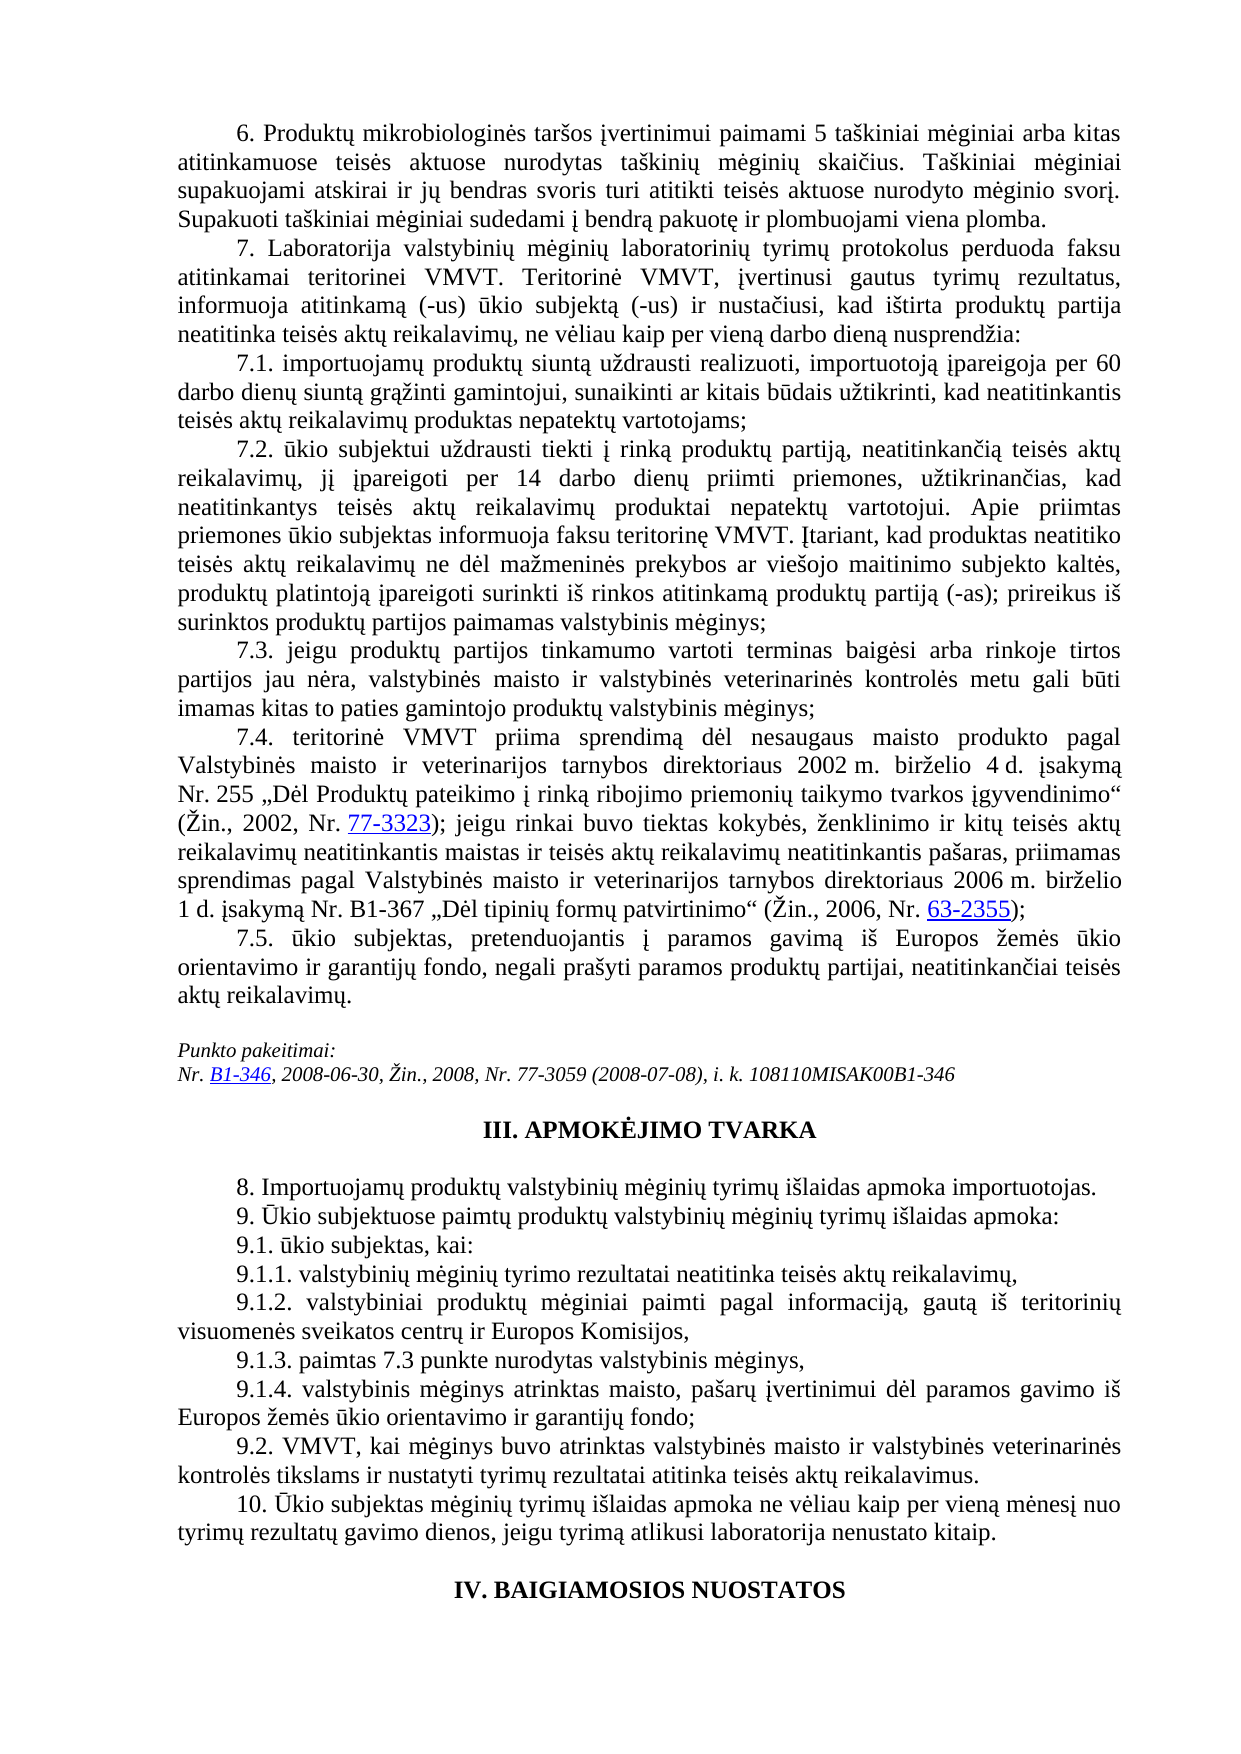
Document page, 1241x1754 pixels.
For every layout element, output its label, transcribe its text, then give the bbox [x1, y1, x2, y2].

text 7.3. jeigu produktų partijos tinkamumo vartoti terminas baigėsi arba rinkoje tirtos partijos jau nėra, valstybinės maisto ir valstybinės veterinarinės kontrolės metu gali būti imamas kitas to paties gamintojo produktų valstybinis mėginys; [177, 636, 1122, 722]
text Nr. B1-346, 2008-06-30, Žin., 2008, Nr. 77-3059 (2008-07-08), i. k. 108110MISAK00B1-346 [177, 1062, 1122, 1086]
text 6. Produktų mikrobiologinės taršos įvertinimui paimami 5 taškiniai mėginiai arba kitas atitinkamuose teisės aktuose nurodytas taškinių mėginių skaičius. Taškiniai mėginiai supakuojami atskirai ir jų bendras svoris turi atitikti teisės aktuose nurodyto mėginio svorį. Supakuoti taškiniai mėginiai sudedami į bendrą pakuotę ir plombuojami viena plomba. [177, 118, 1122, 233]
text III. APMOKĖJIMO TVARKA [177, 1115, 1122, 1144]
text 9.1. ūkio subjektas, kai: [177, 1230, 1122, 1259]
text 9.1.3. paimtas 7.3 punkte nurodytas valstybinis mėginys, [177, 1345, 1122, 1374]
text 7.1. importuojamų produktų siuntą uždrausti realizuoti, importuotoją įpareigoja per 60 darbo dienų siuntą grąžinti gamintojui, sunaikinti ar kitais būdais užtikrinti, kad neatitinkantis teisės aktų reikalavimų produktas nepatektų vartotojams; [177, 348, 1122, 434]
text 7. Laboratorija valstybinių mėginių laboratorinių tyrimų protokolus perduoda faksu atitinkamai teritorinei VMVT. Teritorinė VMVT, įvertinusi gautus tyrimų rezultatus, informuoja atitinkamą (-us) ūkio subjektą (-us) ir nustačiusi, kad ištirta produktų partija neatitinka teisės aktų reikalavimų, ne vėliau kaip per vieną darbo dieną nusprendžia: [177, 233, 1122, 348]
text 8. Importuojamų produktų valstybinių mėginių tyrimų išlaidas apmoka importuotojas. [177, 1172, 1122, 1201]
text 9. Ūkio subjektuose paimtų produktų valstybinių mėginių tyrimų išlaidas apmoka: [177, 1201, 1122, 1230]
text IV. BAIGIAMOSIOS NUOSTATOS [177, 1575, 1122, 1604]
text 9.1.1. valstybinių mėginių tyrimo rezultatai neatitinka teisės aktų reikalavimų, [177, 1259, 1122, 1287]
text 7.5. ūkio subjektas, pretenduojantis į paramos gavimą iš Europos žemės ūkio orientavimo ir garantijų fondo, negali prašyti paramos produktų partijai, neatitinkančiai teisės aktų reikalavimų. [177, 923, 1122, 1009]
text 9.1.4. valstybinis mėginys atrinktas maisto, pašarų įvertinimui dėl paramos gavimo iš Europos žemės ūkio orientavimo ir garantijų fondo; [177, 1374, 1122, 1431]
text 9.1.2. valstybiniai produktų mėginiai paimti pagal informaciją, gautą iš teritorinių visuomenės sveikatos centrų ir Europos Komisijos, [177, 1287, 1122, 1345]
text 10. Ūkio subjektas mėginių tyrimų išlaidas apmoka ne vėliau kaip per vieną mėnesį nuo tyrimų rezultatų gavimo dienos, jeigu tyrimą atlikusi laboratorija nenustato kitaip. [177, 1489, 1122, 1546]
text 7.2. ūkio subjektui uždrausti tiekti į rinką produktų partiją, neatitinkančią teisės aktų reikalavimų, jį įpareigoti per 14 darbo dienų priimti priemones, užtikrinančias, kad neatitinkantys teisės aktų reikalavimų produktai nepatektų vartotojui. Apie priimtas priemones ūkio subjektas informuoja faksu teritorinę VMVT. Įtariant, kad produktas neatitiko teisės aktų reikalavimų ne dėl mažmeninės prekybos ar viešojo maitinimo subjekto kaltės, produktų platintoją įpareigoti surinkti iš rinkos atitinkamą produktų partiją (-as); prireikus iš surinktos produktų partijos paimamas valstybinis mėginys; [177, 434, 1122, 636]
text Punkto pakeitimai: [177, 1038, 1122, 1062]
text 7.4. teritorinė VMVT priima sprendimą dėl nesaugaus maisto produkto pagal Valstybinės maisto ir veterinarijos tarnybos direktoriaus 2002 m. birželio 4 d. įsakymą Nr. 255 „Dėl Produktų pateikimo į rinką ribojimo priemonių taikymo tvarkos įgyvendinimo“ (Žin., 2002, Nr. 77-3323); jeigu rinkai buvo tiektas kokybės, ženklinimo ir kitų teisės aktų reikalavimų neatitinkantis maistas ir teisės aktų reikalavimų neatitinkantis pašaras, priimamas sprendimas pagal Valstybinės maisto ir veterinarijos tarnybos direktoriaus 2006 m. birželio 1 d. įsakymą Nr. B1-367 „Dėl tipinių formų patvirtinimo“ (Žin., 2006, Nr. 63-2355); [177, 722, 1122, 923]
text 9.2. VMVT, kai mėginys buvo atrinktas valstybinės maisto ir valstybinės veterinarinės kontrolės tikslams ir nustatyti tyrimų rezultatai atitinka teisės aktų reikalavimus. [177, 1431, 1122, 1489]
